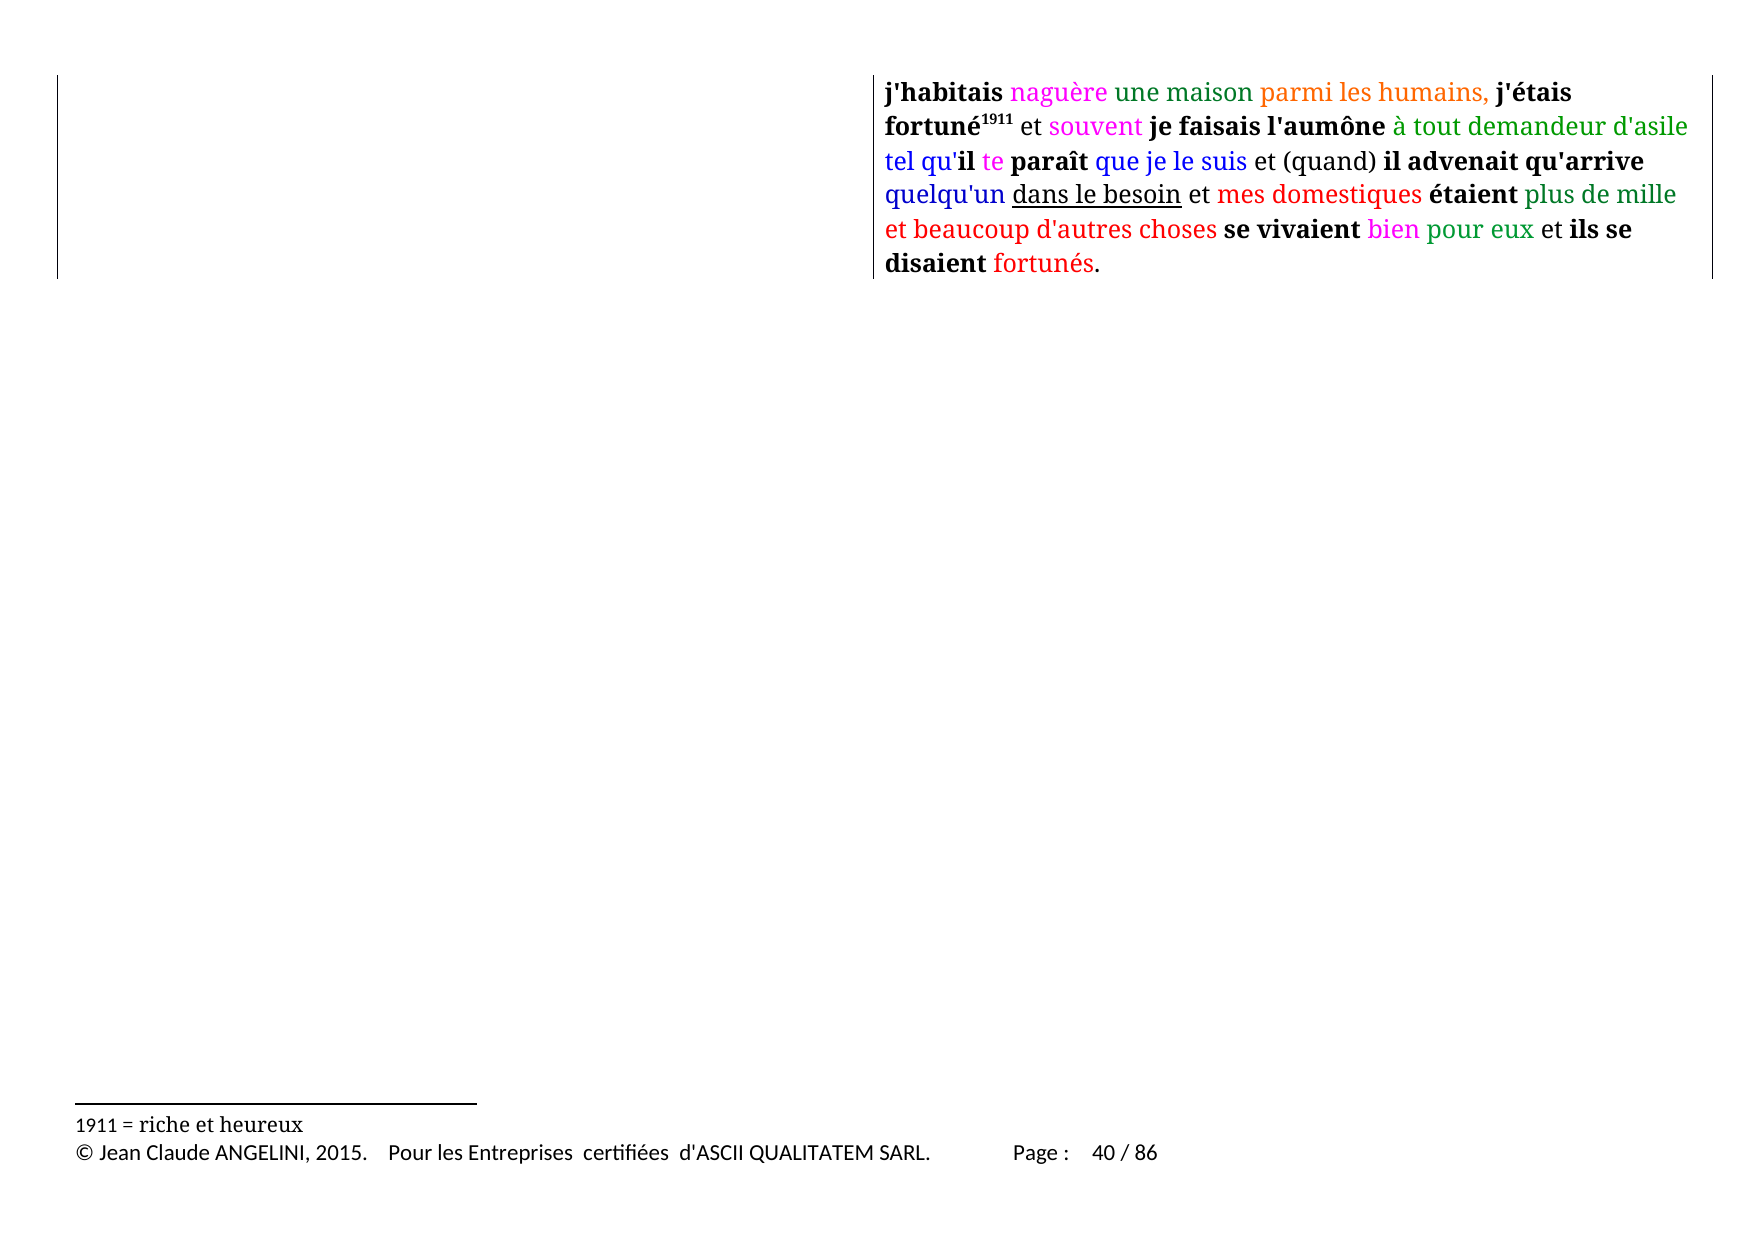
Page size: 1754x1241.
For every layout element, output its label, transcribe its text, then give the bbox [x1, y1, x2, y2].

table_header [58, 75, 873, 279]
table_header j'habitais naguère une maison parmi les humains, j'étais fortuné et souvent je faisais l'aumône à tout demandeur d'asile tel qu'il te paraît que je le suis et (quand) il advenait qu'arrive quelqu'un dans le besoin et mes domestiques étaient plus de mille et beaucoup d'autres choses se vivaient bien pour eux et ils se disaient fortunés. [874, 75, 1712, 279]
